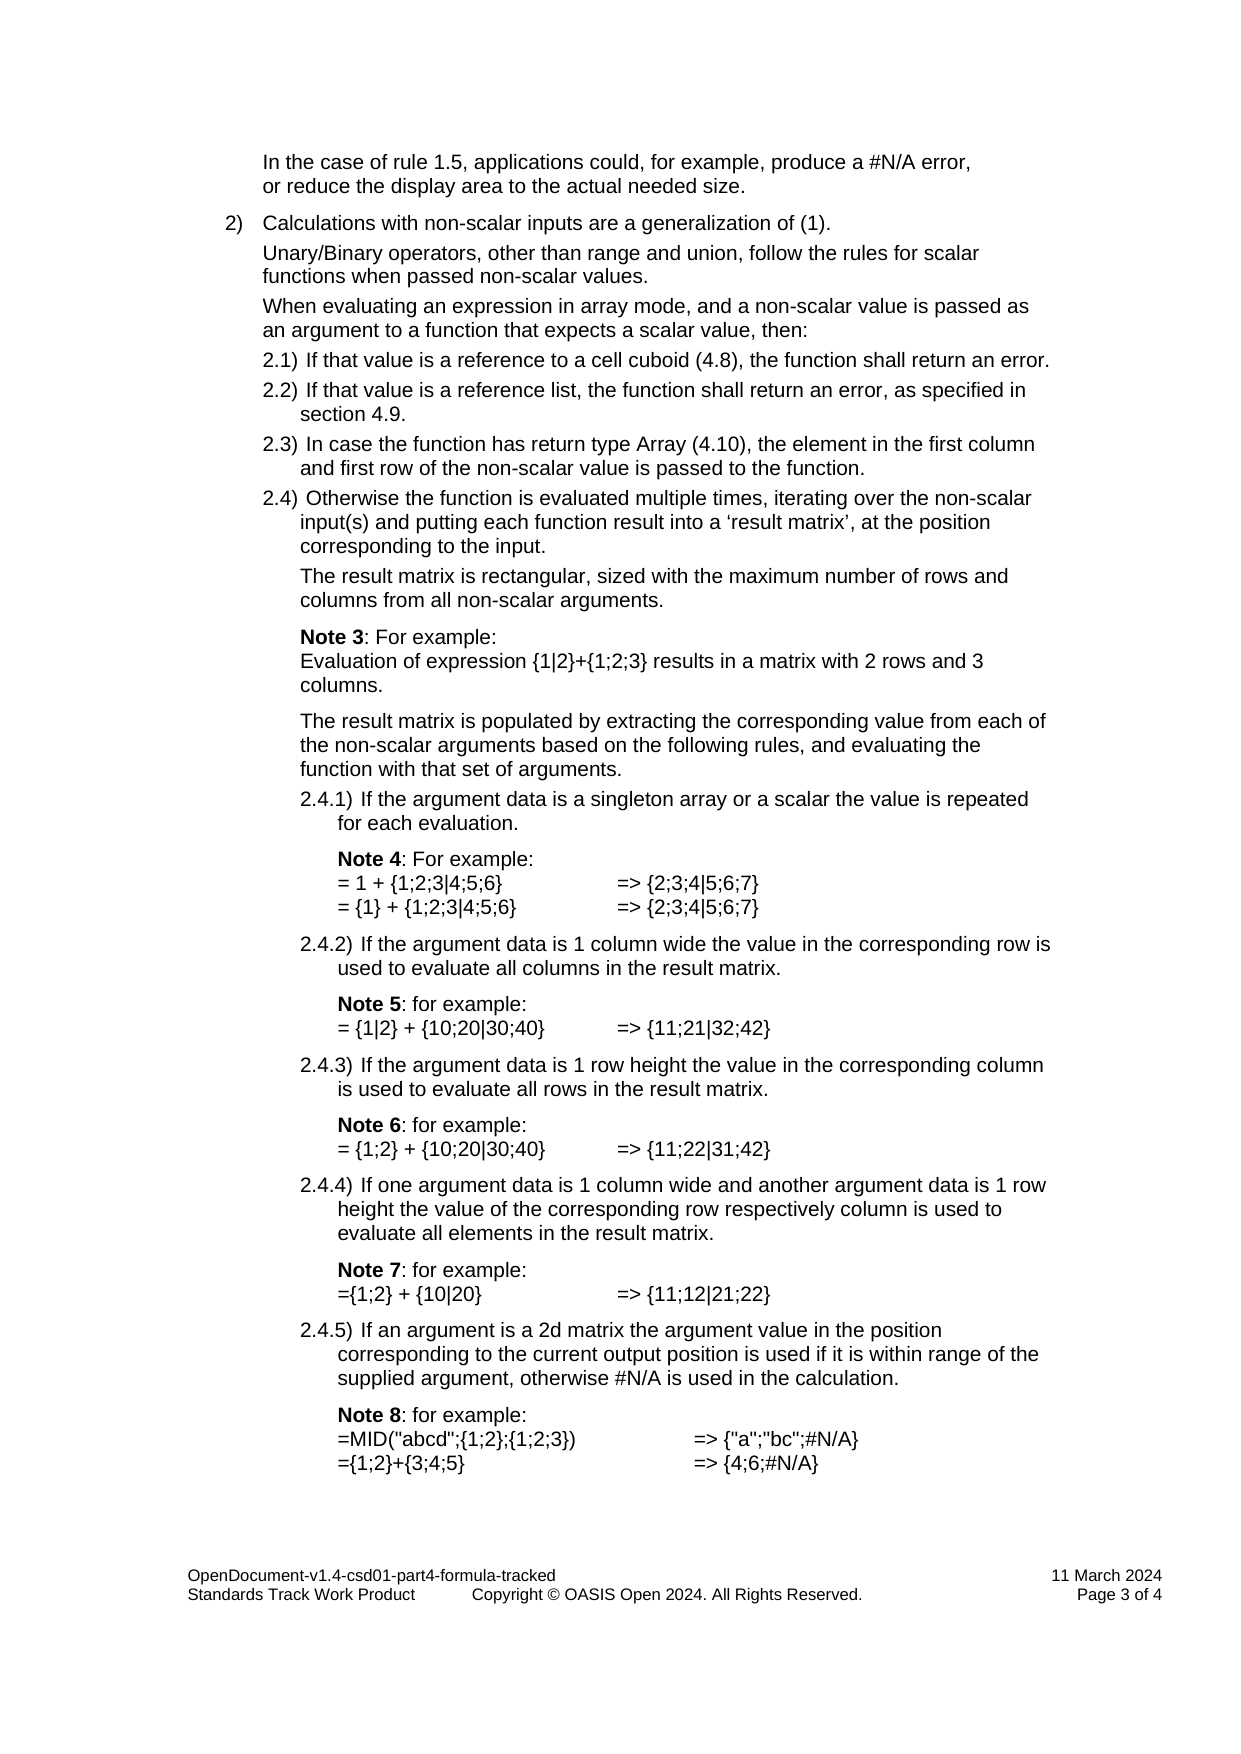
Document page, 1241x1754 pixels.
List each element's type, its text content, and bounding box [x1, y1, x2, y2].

text Note 3: For example: Evaluation of expression {1|2}+{1;2;3} results in a matrix with 2 rows and 3 columns. [300, 624, 1053, 696]
list In case the function has return type Array (4.10), the element in the first column and first row of the non-scalar value is passed to the function. [262, 432, 1053, 480]
list If an argument is a 2d matrix the argument value in the position corresponding to the current output position is used if it is within range of the supplied argument, otherwise #N/A is used in the calculation. [300, 1318, 1053, 1390]
list If the argument data is 1 row height the value in the corresponding column is used to evaluate all rows in the result matrix. [300, 1052, 1053, 1100]
text Note 8: for example: =MID("abcd";{1;2};{1;2;3}) => {"a";"bc";#N/A} ={1;2}+{3;4;5} => {4;6;#N/A} [337, 1402, 1053, 1474]
text Note 6: for example: = {1;2} + {10;20|30;40} => {11;22|31;42} [337, 1113, 1053, 1161]
list Unary/Binary operators, other than range and union, follow the rules for scalar functions when passed non-scalar values. [225, 240, 1053, 288]
list If one argument data is 1 column wide and another argument data is 1 row height the value of the corresponding row respectively column is used to evaluate all elements in the result matrix. [300, 1173, 1053, 1245]
list When evaluating an expression in array mode, and a non-scalar value is passed as an argument to a function that expects a scalar value, then: [225, 294, 1053, 342]
text Note 5: for example: = {1|2} + {10;20|30;40} => {11;21|32;42} [337, 992, 1053, 1040]
text Note 7: for example: ={1;2} + {10|20} => {11;12|21;22} [337, 1258, 1053, 1306]
list The result matrix is populated by extracting the corresponding value from each of the non-scalar arguments based on the following rules, and evaluating the function with that set of arguments. [262, 709, 1053, 781]
list If the argument data is a singleton array or a scalar the value is repeated for each evaluation. [300, 787, 1053, 835]
list If that value is a reference to a cell cuboid (4.8), the function shall return an error. [262, 348, 1053, 372]
list The result matrix is rectangular, sized with the maximum number of rows and columns from all non-scalar arguments. [262, 564, 1053, 612]
text Note 4: For example: = 1 + {1;2;3|4;5;6} => {2;3;4|5;6;7} = {1} + {1;2;3|4;5;6} => {2;3;4|5;6;7} [337, 847, 1053, 919]
text In the case of rule 1.5, applications could, for example, produce a #N/A error, or reduce the display area to the actual needed size. [262, 150, 978, 198]
list Otherwise the function is evaluated multiple times, iterating over the non-scalar input(s) and putting each function result into a ‘result matrix’, at the position corresponding to the input. [262, 486, 1053, 558]
list Calculations with non-scalar inputs are a generalization of (1). [225, 210, 1053, 234]
list If the argument data is 1 column wide the value in the corresponding row is used to evaluate all columns in the result matrix. [300, 932, 1053, 979]
list If that value is a reference list, the function shall return an error, as specified in section 4.9. [262, 378, 1053, 426]
